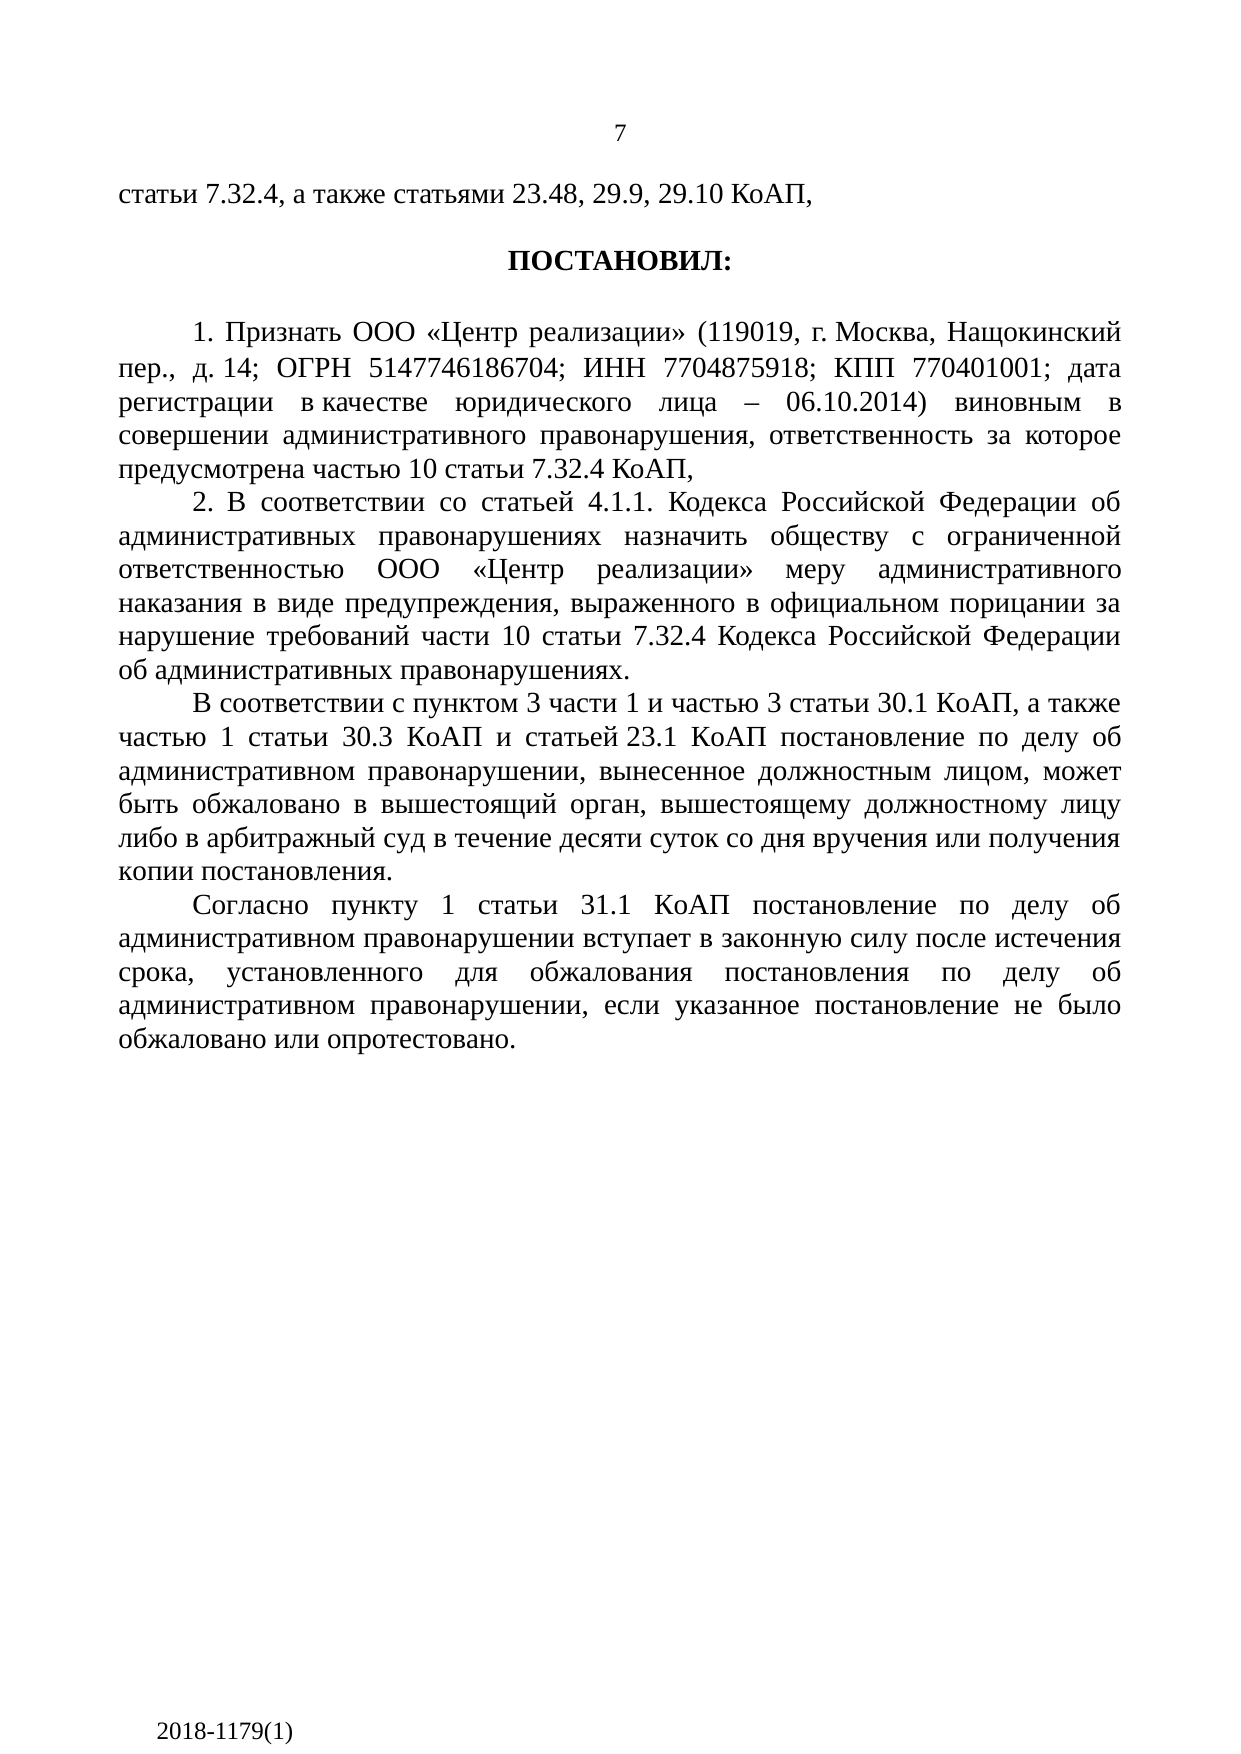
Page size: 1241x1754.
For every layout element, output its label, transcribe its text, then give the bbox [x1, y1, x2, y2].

text ПОСТАНОВИЛ: [118, 243, 1122, 277]
text статьи 7.32.4, а также статьями 23.48, 29.9, 29.10 КоАП, [118, 176, 1122, 210]
text 2. В соответствии со статьей 4.1.1. Кодекса Российской Федерации об административных правонарушениях назначить обществу с ограниченной ответственностью ООО «Центр реализации» меру административного наказания в виде предупреждения, выраженного в официальном порицании за нарушение требований части 10 статьи 7.32.4 Кодекса Российской Федерации об административных правонарушениях. [118, 484, 1122, 686]
text 1. Признать ООО «Центр реализации» (119019, г. Москва, Нащокинский пер., д. 14; ОГРН 5147746186704; ИНН 7704875918; КПП 770401001; дата регистрации в качестве юридического лица – 06.10.2014) виновным в совершении административного правонарушения, ответственность за которое предусмотрена частью 10 статьи 7.32.4 КоАП, [118, 311, 1122, 484]
text Согласно пункту 1 статьи 31.1 КоАП постановление по делу об административном правонарушении вступает в законную силу после истечения срока, установленного для обжалования постановления по делу об административном правонарушении, если указанное постановление не было обжаловано или опротестовано. [118, 887, 1122, 1054]
text В соответствии с пунктом 3 части 1 и частью 3 статьи 30.1 КоАП, а также частью 1 статьи 30.3 КоАП и статьей 23.1 КоАП постановление по делу об административном правонарушении, вынесенное должностным лицом, может быть обжаловано в вышестоящий орган, вышестоящему должностному лицу либо в арбитражный суд в течение десяти суток со дня вручения или получения копии постановления. [118, 686, 1122, 887]
